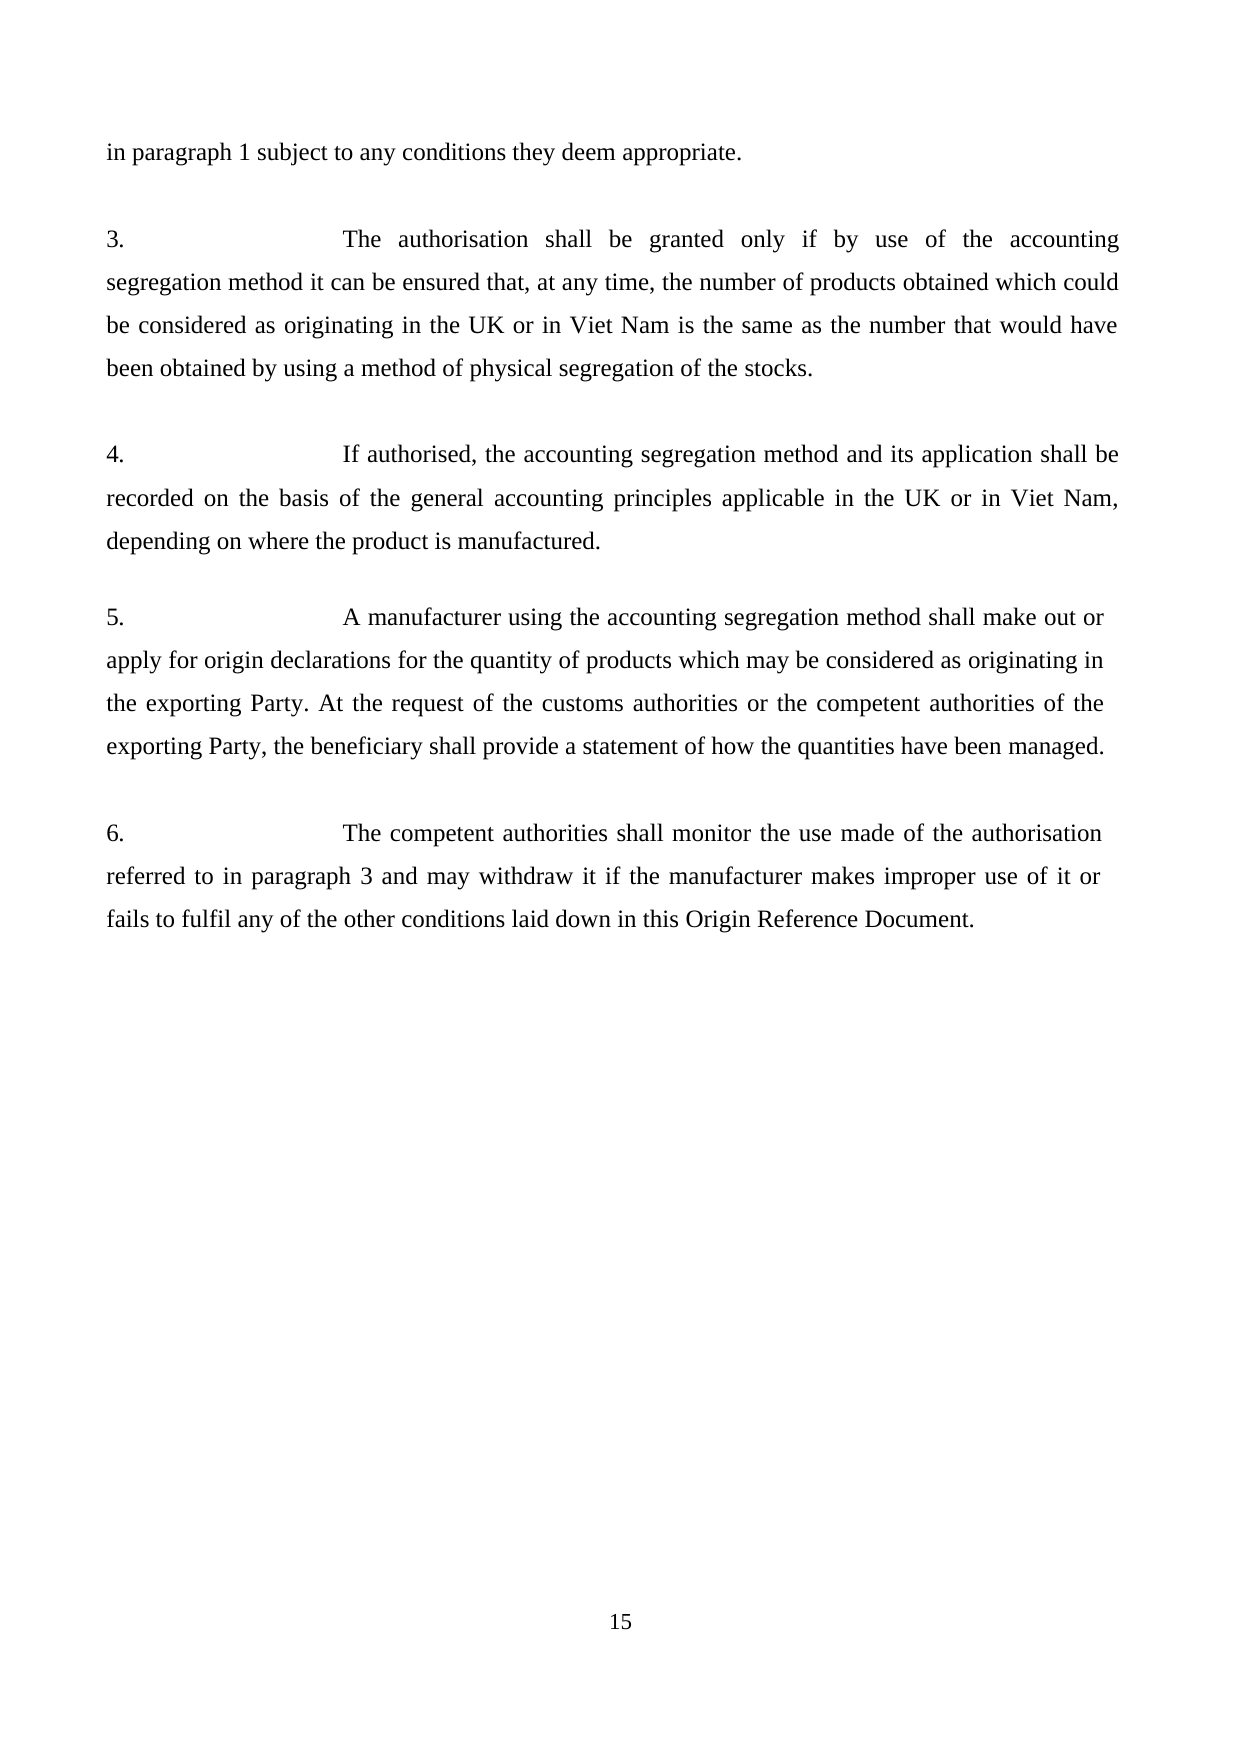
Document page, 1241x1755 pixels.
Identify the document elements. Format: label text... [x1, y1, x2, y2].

list The authorisation shall be granted only if by use of the accounting segregation method it can be ensured that, at any time, the number of products obtained which could be considered as originating in the UK or in Viet Nam is the same as the number that would have been obtained by using a method of physical segregation of the stocks. [106, 224, 1120, 382]
list If authorised, the accounting segregation method and its application shall be recorded on the basis of the general accounting principles applicable in the UK or in Viet Nam, depending on where the product is manufactured. [106, 439, 1120, 554]
list The competent authorities shall monitor the use made of the authorisation referred to in paragraph 3 and may withdraw it if the manufacturer makes improper use of it or fails to fulfil any of the other conditions laid down in this Origin Reference Document. [106, 818, 1103, 933]
list in paragraph 1 subject to any conditions they deem appropriate. [106, 137, 1120, 166]
list A manufacturer using the accounting segregation method shall make out or apply for origin declarations for the quantity of products which may be considered as originating in the exporting Party. At the request of the customs authorities or the competent authorities of the exporting Party, the beneficiary shall provide a statement of how the quantities have been managed. [106, 602, 1105, 760]
